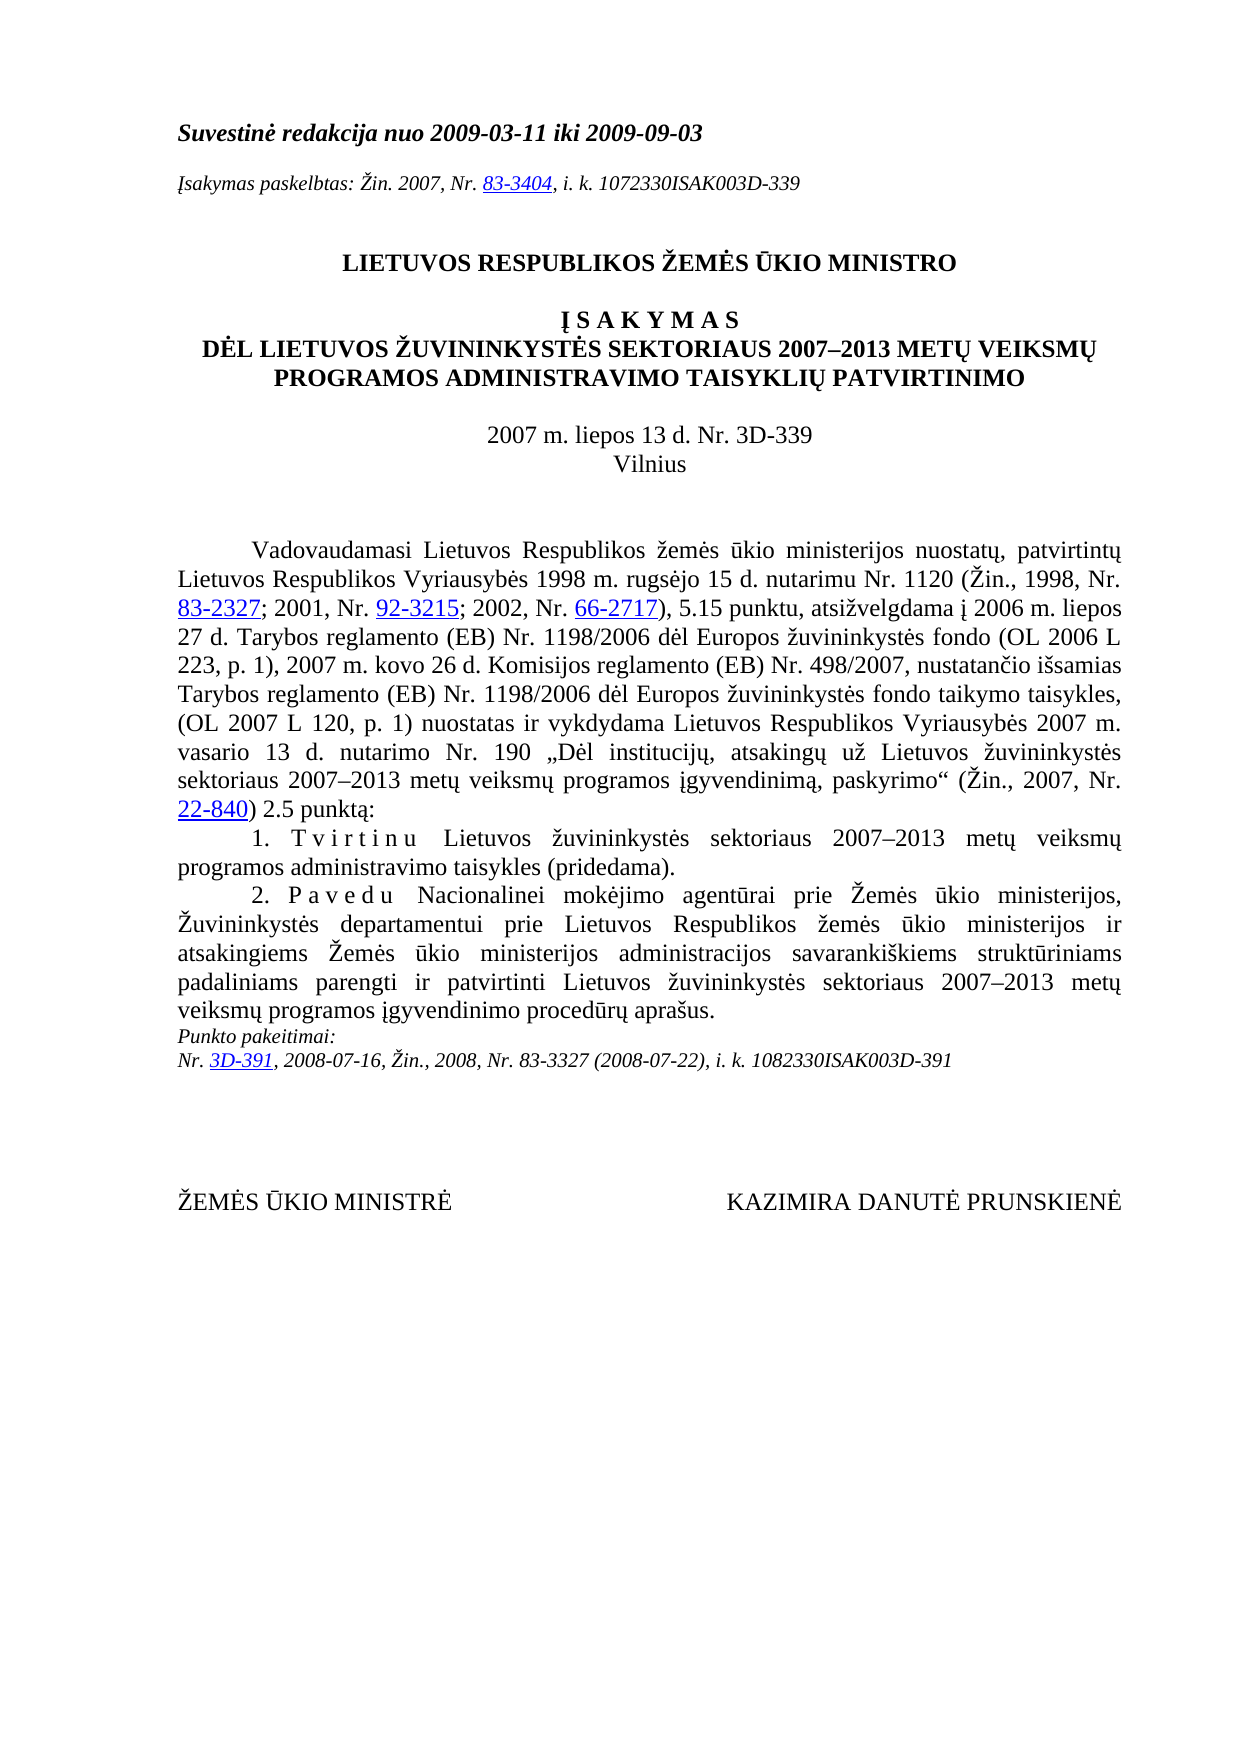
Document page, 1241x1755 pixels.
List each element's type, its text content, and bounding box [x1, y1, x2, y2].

text 2007 m. liepos 13 d. Nr. 3D-339 [177, 420, 1122, 449]
text ŽEMĖS ŪKIO MINISTRĖ KAZIMIRA DANUTĖ PRUNSKIENĖ [177, 1187, 1122, 1216]
text Suvestinė redakcija nuo 2009-03-11 iki 2009-09-03 [177, 118, 1122, 147]
text Nr. 3D-391, 2008-07-16, Žin., 2008, Nr. 83-3327 (2008-07-22), i. k. 1082330ISAK003D-391 [177, 1048, 1122, 1072]
text 2. Pavedu Nacionalinei mokėjimo agentūrai prie Žemės ūkio ministerijos, Žuvininkystės departamentui prie Lietuvos Respublikos žemės ūkio ministerijos ir atsakingiems Žemės ūkio ministerijos administracijos savarankiškiems struktūriniams padaliniams parengti ir patvirtinti Lietuvos žuvininkystės sektoriaus 2007–2013 metų veiksmų programos įgyvendinimo procedūrų aprašus. [177, 880, 1122, 1024]
text Punkto pakeitimai: [177, 1024, 1122, 1048]
text Vadovaudamasi Lietuvos Respublikos žemės ūkio ministerijos nuostatų, patvirtintų Lietuvos Respublikos Vyriausybės 1998 m. rugsėjo 15 d. nutarimu Nr. 1120 (Žin., 1998, Nr. 83-2327; 2001, Nr. 92-3215; 2002, Nr. 66-2717), 5.15 punktu, atsižvelgdama į 2006 m. liepos 27 d. Tarybos reglamento (EB) Nr. 1198/2006 dėl Europos žuvininkystės fondo (OL 2006 L 223, p. 1), 2007 m. kovo 26 d. Komisijos reglamento (EB) Nr. 498/2007, nustatančio išsamias Tarybos reglamento (EB) Nr. 1198/2006 dėl Europos žuvininkystės fondo taikymo taisykles, (OL 2007 L 120, p. 1) nuostatas ir vykdydama Lietuvos Respublikos Vyriausybės 2007 m. vasario 13 d. nutarimo Nr. 190 „Dėl institucijų, atsakingų už Lietuvos žuvininkystės sektoriaus 2007–2013 metų veiksmų programos įgyvendinimą, paskyrimo“ (Žin., 2007, Nr. 22-840) 2.5 punktą: [177, 535, 1122, 823]
text Vilnius [177, 449, 1122, 478]
text 1. Tvirtinu Lietuvos žuvininkystės sektoriaus 2007–2013 metų veiksmų programos administravimo taisykles (pridedama). [177, 823, 1122, 880]
text Įsakymas paskelbtas: Žin. 2007, Nr. 83-3404, i. k. 1072330ISAK003D-339 [177, 171, 1122, 195]
text DĖL LIETUVOS ŽUVININKYSTĖS SEKTORIAUS 2007–2013 METŲ VEIKSMŲ PROGRAMOS ADMINISTRAVIMO TAISYKLIŲ PATVIRTINIMO [177, 334, 1122, 392]
text Į S A K Y M A S [177, 305, 1122, 334]
text LIETUVOS RESPUBLIKOS ŽEMĖS ŪKIO MINISTRO [177, 248, 1122, 277]
